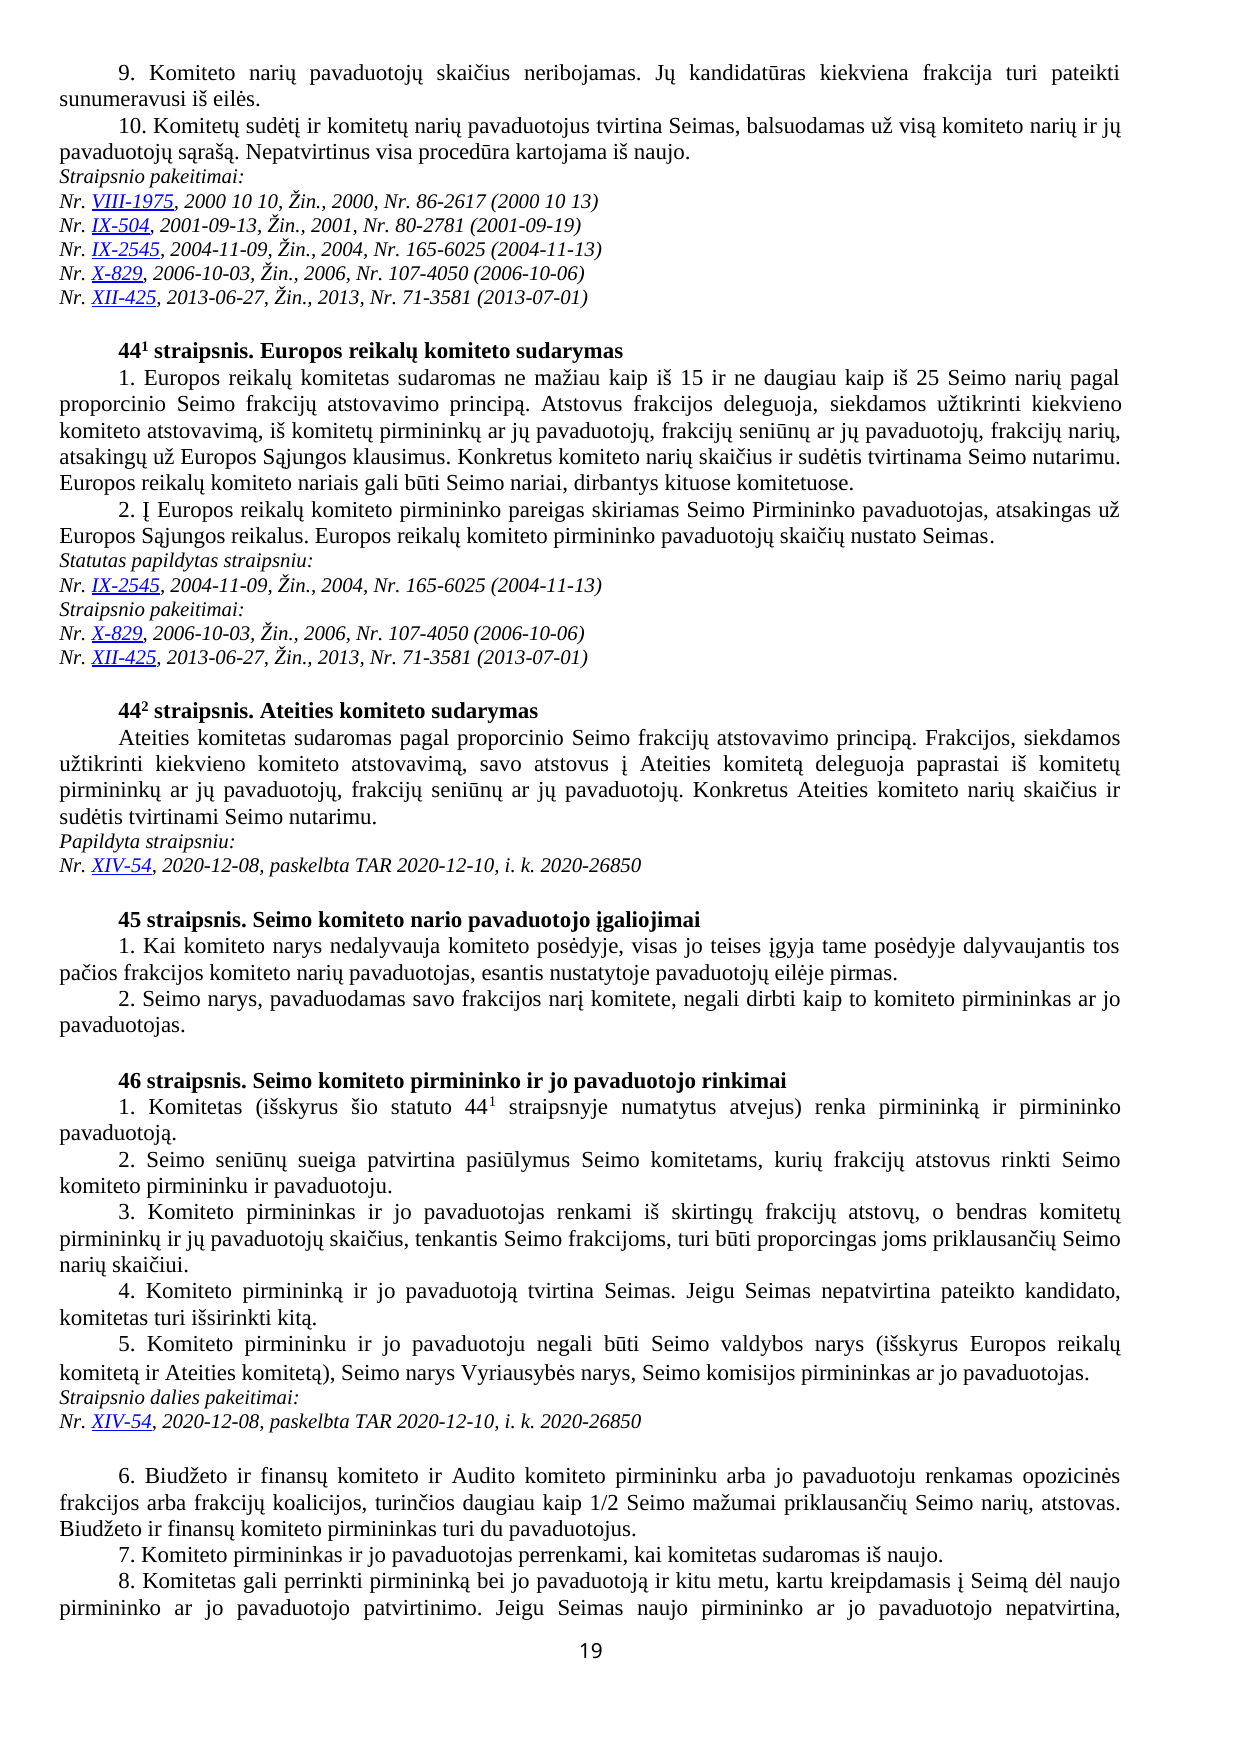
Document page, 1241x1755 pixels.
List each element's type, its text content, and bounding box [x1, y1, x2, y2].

text 2. Į Europos reikalų komiteto pirmininko pareigas skiriamas Seimo Pirmininko pavaduotojas, atsakingas už Europos Sąjungos reikalus. Europos reikalų komiteto pirmininko pavaduotojų skaičių nustato Seimas. [59, 496, 1122, 548]
text Nr. IX-2545, 2004-11-09, Žin., 2004, Nr. 165-6025 (2004-11-13) [59, 237, 1122, 261]
text 4. Komiteto pirmininką ir jo pavaduotoją tvirtina Seimas. Jeigu Seimas nepatvirtina pateikto kandidato, komitetas turi išsirinkti kitą. [59, 1277, 1122, 1330]
text Statutas papildytas straipsniu: [59, 548, 1122, 572]
text 1. Komitetas (išskyrus šio statuto 441 straipsnyje numatytus atvejus) renka pirmininką ir pirmininko pavaduotoją. [59, 1093, 1122, 1146]
text 7. Komiteto pirmininkas ir jo pavaduotojas perrenkami, kai komitetas sudaromas iš naujo. [59, 1541, 1122, 1568]
text Nr. VIII-1975, 2000 10 10, Žin., 2000, Nr. 86-2617 (2000 10 13) [59, 188, 1122, 213]
text Nr. X-829, 2006-10-03, Žin., 2006, Nr. 107-4050 (2006-10-06) [59, 261, 1122, 285]
text 6. Biudžeto ir finansų komiteto ir Audito komiteto pirmininku arba jo pavaduotoju renkamas opozicinės frakcijos arba frakcijų koalicijos, turinčios daugiau kaip 1/2 Seimo mažumai priklausančių Seimo narių, atstovas. Biudžeto ir finansų komiteto pirmininkas turi du pavaduotojus. [59, 1462, 1122, 1541]
text 8. Komitetas gali perrinkti pirmininką bei jo pavaduotoją ir kitu metu, kartu kreipdamasis į Seimą dėl naujo pirmininko ar jo pavaduotojo patvirtinimo. Jeigu Seimas naujo pirmininko ar jo pavaduotojo nepatvirtina, [59, 1568, 1122, 1620]
text Ateities komitetas sudaromas pagal proporcinio Seimo frakcijų atstovavimo principą. Frakcijos, siekdamos užtikrinti kiekvieno komiteto atstovavimą, savo atstovus į Ateities komitetą deleguoja paprastai iš komitetų pirmininkų ar jų pavaduotojų, frakcijų seniūnų ar jų pavaduotojų. Konkretus Ateities komiteto narių skaičius ir sudėtis tvirtinami Seimo nutarimu. [59, 724, 1122, 829]
text Nr. XIV-54, 2020-12-08, paskelbta TAR 2020-12-10, i. k. 2020-26850 [59, 853, 1122, 877]
text Nr. IX-504, 2001-09-13, Žin., 2001, Nr. 80-2781 (2001-09-19) [59, 213, 1122, 237]
text Papildyta straipsniu: [59, 829, 1122, 853]
text 2. Seimo seniūnų sueiga patvirtina pasiūlymus Seimo komitetams, kurių frakcijų atstovus rinkti Seimo komiteto pirmininku ir pavaduotoju. [59, 1146, 1122, 1198]
text 441 straipsnis. Europos reikalų komiteto sudarymas [59, 338, 1122, 364]
text Nr. XII-425, 2013-06-27, Žin., 2013, Nr. 71-3581 (2013-07-01) [59, 645, 1122, 669]
text 5. Komiteto pirmininku ir jo pavaduotoju negali būti Seimo valdybos narys (išskyrus Europos reikalų komitetą ir Ateities komitetą), Seimo narys Vyriausybės narys, Seimo komisijos pirmininkas ar jo pavaduotojas. [59, 1330, 1122, 1385]
text 1. Kai komiteto narys nedalyvauja komiteto posėdyje, visas jo teises įgyja tame posėdyje dalyvaujantis tos pačios frakcijos komiteto narių pavaduotojas, esantis nustatytoje pavaduotojų eilėje pirmas. [59, 932, 1122, 985]
text 45 straipsnis. Seimo komiteto nario pavaduotojo įgaliojimai [59, 906, 1122, 932]
text 1. Europos reikalų komitetas sudaromas ne mažiau kaip iš 15 ir ne daugiau kaip iš 25 Seimo narių pagal proporcinio Seimo frakcijų atstovavimo principą. Atstovus frakcijos deleguoja, siekdamos užtikrinti kiekvieno komiteto atstovavimą, iš komitetų pirmininkų ar jų pavaduotojų, frakcijų seniūnų ar jų pavaduotojų, frakcijų narių, atsakingų už Europos Sąjungos klausimus. Konkretus komiteto narių skaičius ir sudėtis tvirtinama Seimo nutarimu. Europos reikalų komiteto nariais gali būti Seimo nariai, dirbantys kituose komitetuose. [59, 364, 1122, 496]
text Straipsnio dalies pakeitimai: [59, 1385, 1122, 1409]
text 9. Komiteto narių pavaduotojų skaičius neribojamas. Jų kandidatūras kiekviena frakcija turi pateikti sunumeravusi iš eilės. [59, 59, 1122, 112]
text Nr. XII-425, 2013-06-27, Žin., 2013, Nr. 71-3581 (2013-07-01) [59, 285, 1122, 309]
text 442 straipsnis. Ateities komiteto sudarymas [59, 697, 1122, 724]
text Straipsnio pakeitimai: [59, 164, 1122, 188]
text Straipsnio pakeitimai: [59, 597, 1122, 621]
text 10. Komitetų sudėtį ir komitetų narių pavaduotojus tvirtina Seimas, balsuodamas už visą komiteto narių ir jų pavaduotojų sąrašą. Nepatvirtinus visa procedūra kartojama iš naujo. [59, 112, 1122, 164]
text 3. Komiteto pirmininkas ir jo pavaduotojas renkami iš skirtingų frakcijų atstovų, o bendras komitetų pirmininkų ir jų pavaduotojų skaičius, tenkantis Seimo frakcijoms, turi būti proporcingas joms priklausančių Seimo narių skaičiui. [59, 1198, 1122, 1277]
text Nr. X-829, 2006-10-03, Žin., 2006, Nr. 107-4050 (2006-10-06) [59, 621, 1122, 645]
text Nr. XIV-54, 2020-12-08, paskelbta TAR 2020-12-10, i. k. 2020-26850 [59, 1409, 1122, 1433]
text Nr. IX-2545, 2004-11-09, Žin., 2004, Nr. 165-6025 (2004-11-13) [59, 572, 1122, 597]
text 46 straipsnis. Seimo komiteto pirmininko ir jo pavaduotojo rinkimai [59, 1067, 1122, 1093]
text 2. Seimo narys, pavaduodamas savo frakcijos narį komitete, negali dirbti kaip to komiteto pirmininkas ar jo pavaduotojas. [59, 985, 1122, 1038]
